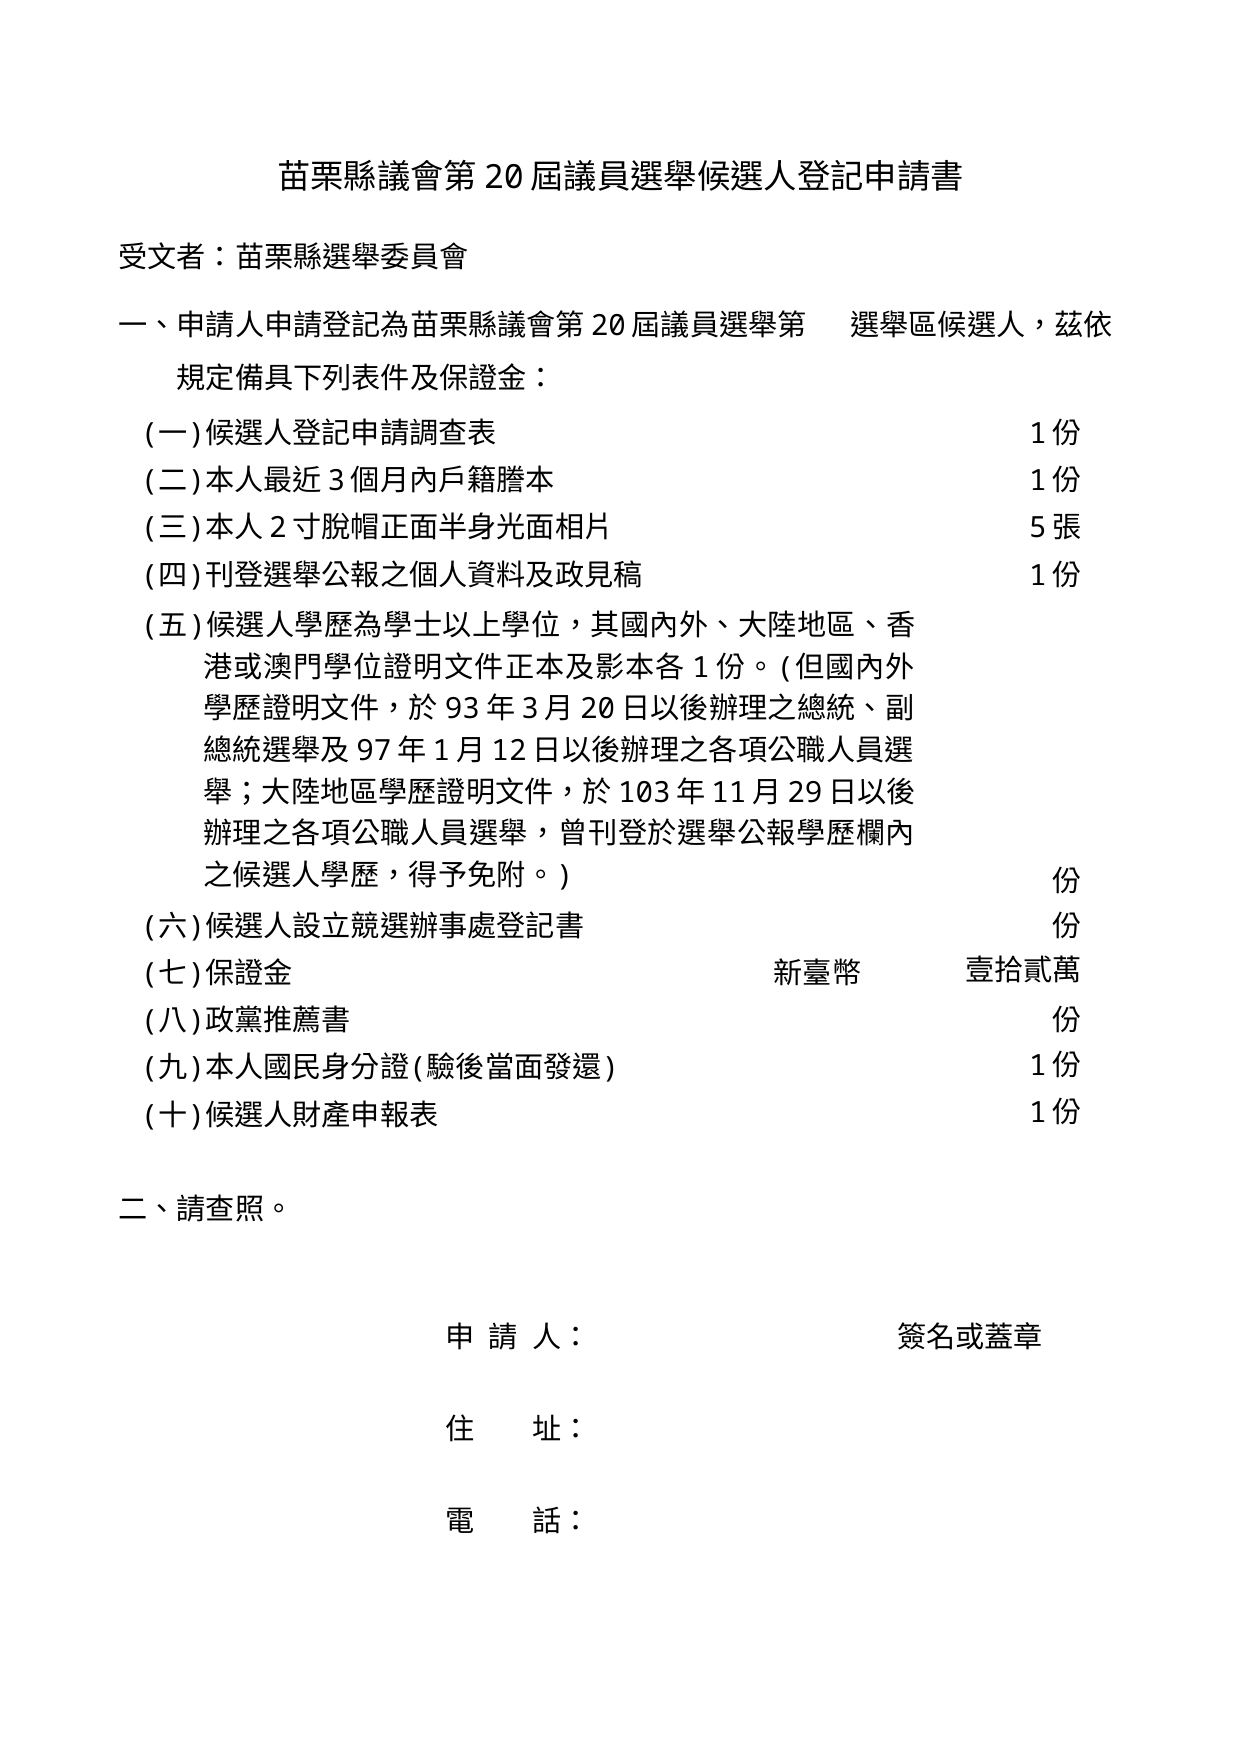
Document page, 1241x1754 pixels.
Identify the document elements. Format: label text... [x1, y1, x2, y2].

text 住 址： [445, 1405, 1122, 1448]
table_cell (二)本人最近3個月內戶籍謄本 [129, 454, 927, 502]
table_cell (十)候選人財產申報表 [129, 1089, 927, 1136]
text 二、請查照。 [118, 1186, 1122, 1228]
table_cell (五)候選人學歷為學士以上學位，其國內外、大陸地區、香港或澳門學位證明文件正本及影本各1份。(但國內外學歷證明文件，於93年3月20日以後辦理之總統、副總統選舉及97年1月12日以後辦理之各項公職人員選舉；大陸地區學歷證明文件，於103年11月29日以後辦理之各項公職人員選舉，曾刊登於選舉公報學歷欄內之候選人學歷，得予免附。) [129, 596, 927, 900]
table_cell 壹拾貳萬元 [927, 947, 1092, 994]
table_cell (三)本人2寸脫帽正面半身光面相片 [129, 502, 927, 549]
table_header (一)候選人登記申請調查表 [129, 407, 927, 454]
table_cell 5張 [927, 502, 1092, 549]
text 一、申請人申請登記為苗栗縣議會第20屆議員選舉第 選舉區候選人，茲依規定備具下列表件及保證金： [118, 301, 1122, 396]
table_cell 1份 [927, 549, 1092, 596]
table_cell 份 [927, 994, 1092, 1042]
table_cell 1份 [927, 1042, 1092, 1089]
table_cell (七)保證金 新臺幣 [129, 947, 927, 994]
table_cell (六)候選人設立競選辦事處登記書 [129, 900, 927, 947]
table_cell 1份 [927, 454, 1092, 502]
table_cell (四)刊登選舉公報之個人資料及政見稿 [129, 549, 927, 596]
table_cell (八)政黨推薦書 [129, 994, 927, 1042]
table_cell 份 [927, 596, 1092, 900]
table_cell 份 [927, 900, 1092, 947]
text 苗栗縣議會第20屆議員選舉候選人登記申請書 [118, 150, 1122, 198]
table_cell 1份 [927, 1089, 1092, 1136]
text 受文者：苗栗縣選舉委員會 [118, 234, 1122, 276]
text 申 請 人： 簽名或蓋章 [445, 1313, 1122, 1355]
text 電 話： [445, 1498, 1122, 1540]
table_cell (九)本人國民身分證(驗後當面發還) [129, 1042, 927, 1089]
table_header 1份 [927, 407, 1092, 454]
